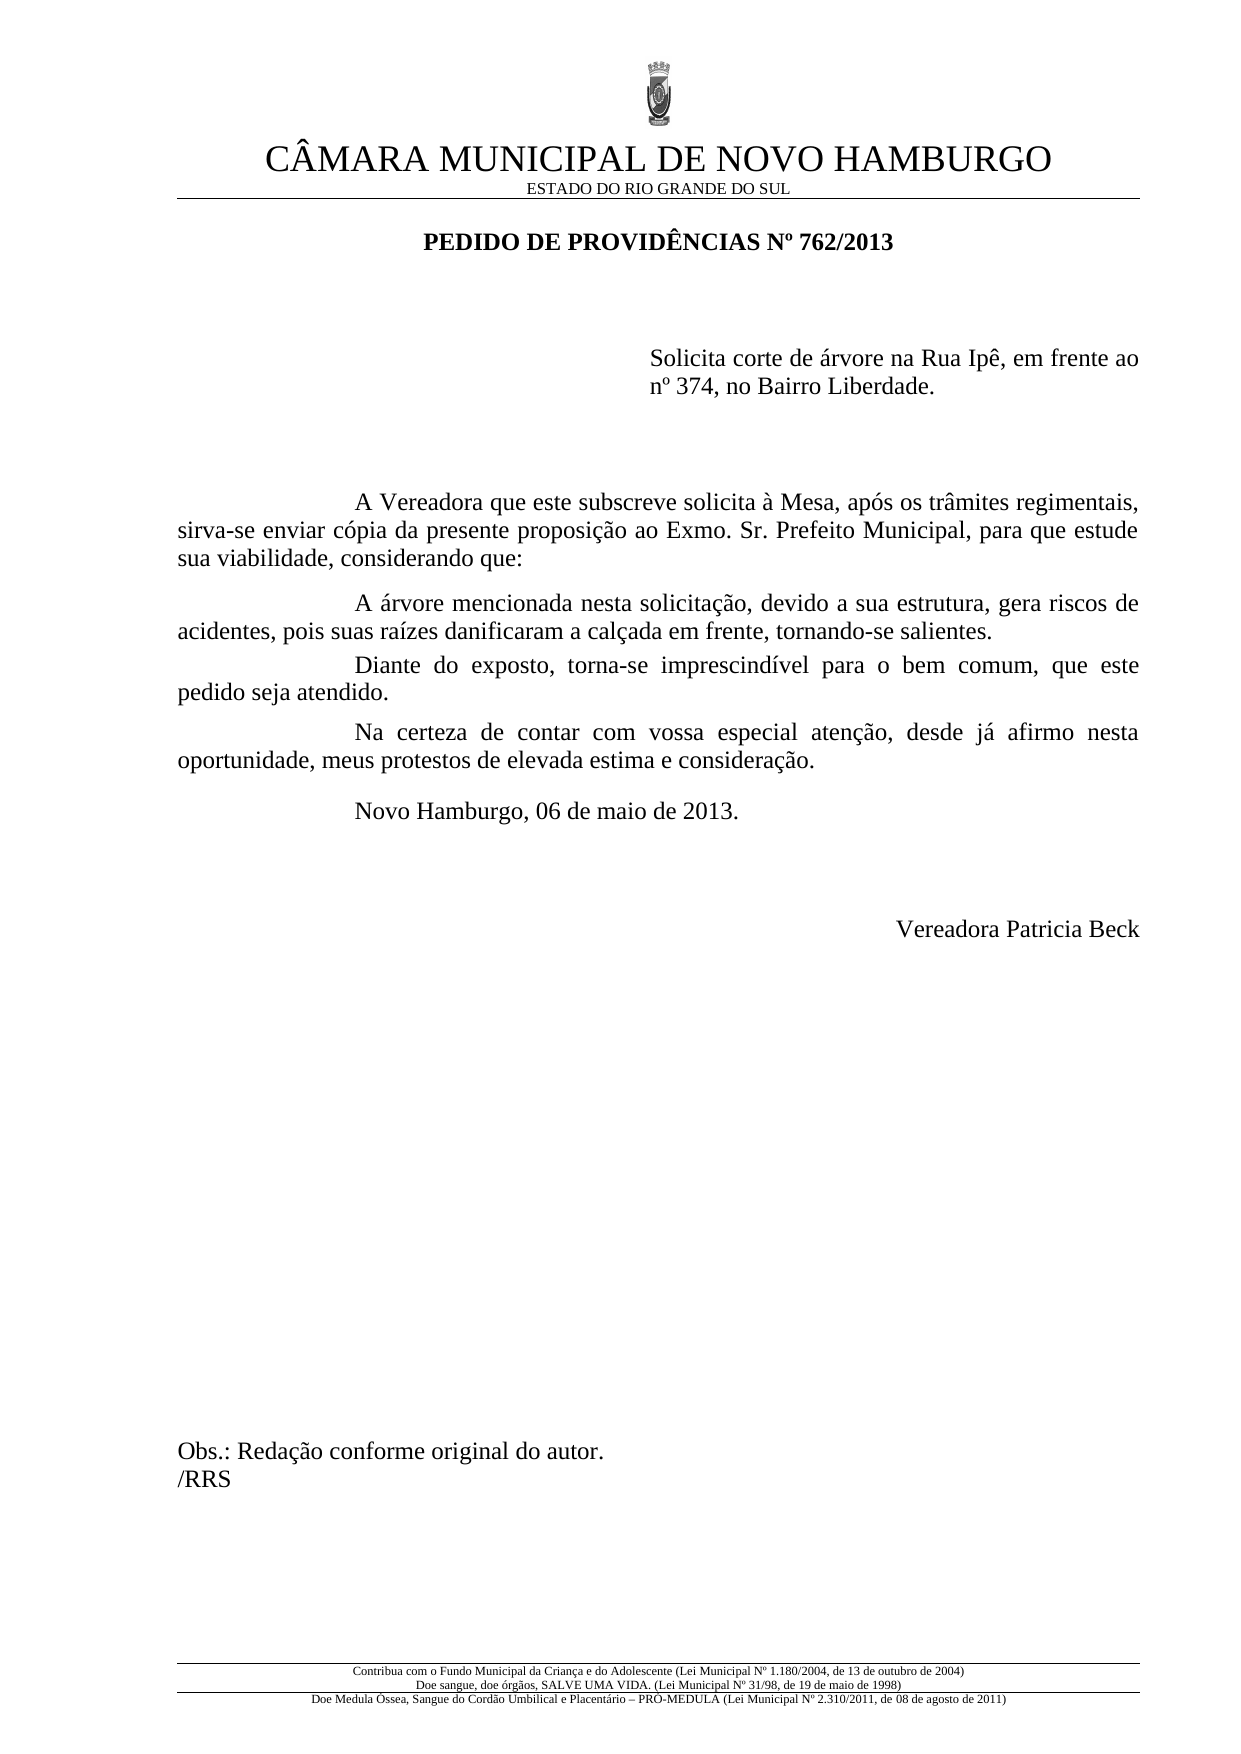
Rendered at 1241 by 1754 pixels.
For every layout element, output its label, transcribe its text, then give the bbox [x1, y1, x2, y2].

text Obs.: Redação conforme original do autor. [177, 1437, 1140, 1465]
text Vereadora Patricia Beck [177, 888, 1140, 943]
text A árvore mencionada nesta solicitação, devido a sua estrutura, gera riscos de acidentes, pois suas raízes danificaram a calçada em frente, tornando-se salientes. [177, 589, 1140, 645]
text Novo Hamburgo, 06 de maio de 2013. [177, 797, 1140, 825]
text /RRS [177, 1465, 1140, 1493]
text Diante do exposto, torna-se imprescindível para o bem comum, que este pedido seja atendido. [177, 651, 1140, 706]
text Na certeza de contar com vossa especial atenção, desde já afirmo nesta oportunidade, meus protestos de elevada estima e consideração. [177, 718, 1140, 773]
text PEDIDO DE PROVIDÊNCIAS Nº 762/2013 [177, 228, 1140, 256]
text Solicita corte de árvore na Rua Ipê, em frente ao nº 374, no Bairro Liberdade. [649, 344, 1140, 400]
text A Vereadora que este subscreve solicita à Mesa, após os trâmites regimentais, sirva-se enviar cópia da presente proposição ao Exmo. Sr. Prefeito Municipal, para que estude sua viabilidade, considerando que: [177, 488, 1140, 572]
